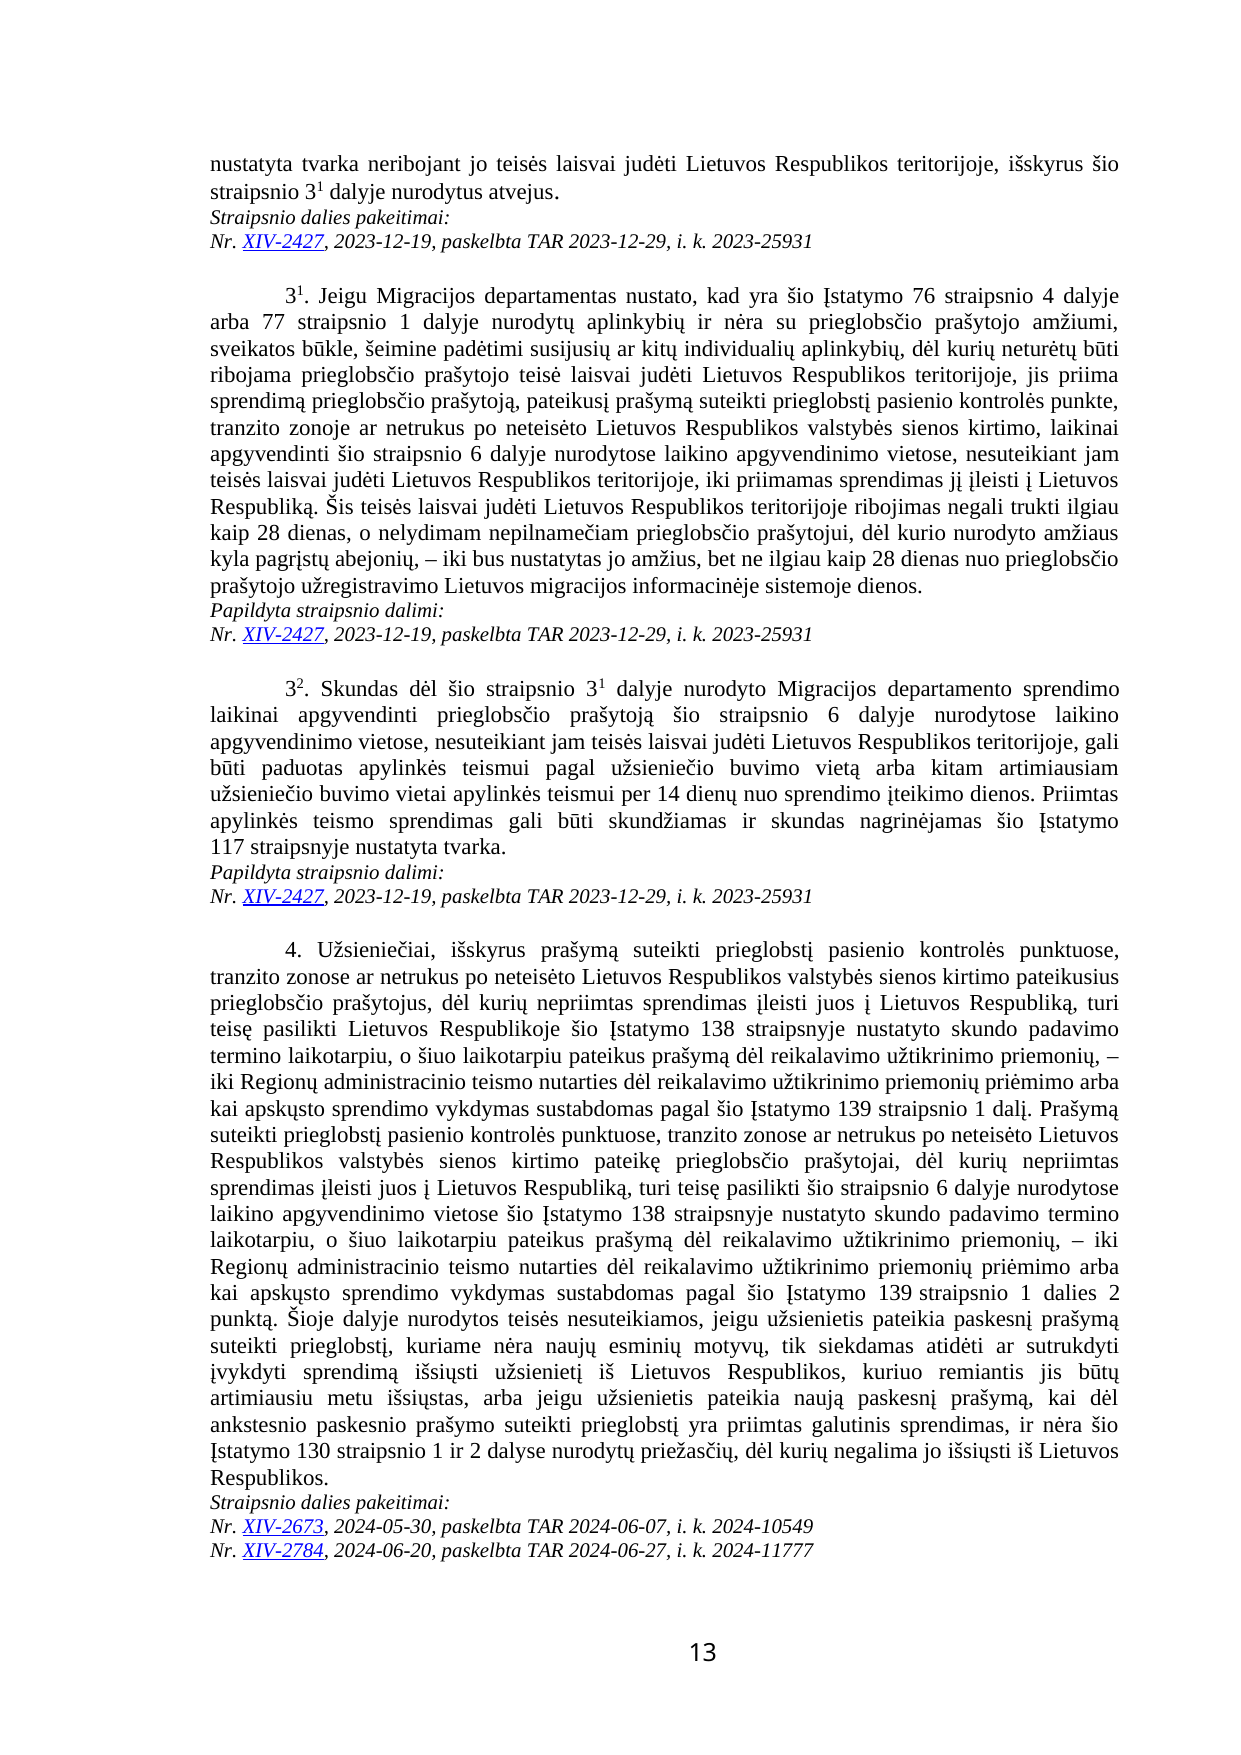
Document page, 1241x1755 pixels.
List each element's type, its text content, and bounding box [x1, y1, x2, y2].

text 31. Jeigu Migracijos departamentas nustato, kad yra šio Įstatymo 76 straipsnio 4 dalyje arba 77 straipsnio 1 dalyje nurodytų aplinkybių ir nėra su prieglobsčio prašytojo amžiumi, sveikatos būkle, šeimine padėtimi susijusių ar kitų individualių aplinkybių, dėl kurių neturėtų būti ribojama prieglobsčio prašytojo teisė laisvai judėti Lietuvos Respublikos teritorijoje, jis priima sprendimą prieglobsčio prašytoją, pateikusį prašymą suteikti prieglobstį pasienio kontrolės punkte, tranzito zonoje ar netrukus po neteisėto Lietuvos Respublikos valstybės sienos kirtimo, laikinai apgyvendinti šio straipsnio 6 dalyje nurodytose laikino apgyvendinimo vietose, nesuteikiant jam teisės laisvai judėti Lietuvos Respublikos teritorijoje, iki priimamas sprendimas jį įleisti į Lietuvos Respubliką. Šis teisės laisvai judėti Lietuvos Respublikos teritorijoje ribojimas negali trukti ilgiau kaip 28 dienas, o nelydimam nepilnamečiam prieglobsčio prašytojui, dėl kurio nurodyto amžiaus kyla pagrįstų abejonių, – iki bus nustatytas jo amžius, bet ne ilgiau kaip 28 dienas nuo prieglobsčio prašytojo užregistravimo Lietuvos migracijos informacinėje sistemoje dienos. [210, 282, 1120, 598]
text 32. Skundas dėl šio straipsnio 31 dalyje nurodyto Migracijos departamento sprendimo laikinai apgyvendinti prieglobsčio prašytoją šio straipsnio 6 dalyje nurodytose laikino apgyvendinimo vietose, nesuteikiant jam teisės laisvai judėti Lietuvos Respublikos teritorijoje, gali būti paduotas apylinkės teismui pagal užsieniečio buvimo vietą arba kitam artimiausiam užsieniečio buvimo vietai apylinkės teismui per 14 dienų nuo sprendimo įteikimo dienos. Priimtas apylinkės teismo sprendimas gali būti skundžiamas ir skundas nagrinėjamas šio Įstatymo 117 straipsnyje nustatyta tvarka. [210, 675, 1120, 859]
text Nr. XIV-2427, 2023-12-19, paskelbta TAR 2023-12-29, i. k. 2023-25931 [210, 229, 1120, 253]
text Papildyta straipsnio dalimi: [210, 598, 1120, 622]
text Nr. XIV-2427, 2023-12-19, paskelbta TAR 2023-12-29, i. k. 2023-25931 [210, 622, 1120, 646]
text Nr. XIV-2784, 2024-06-20, paskelbta TAR 2024-06-27, i. k. 2024-11777 [210, 1538, 1120, 1562]
text Straipsnio dalies pakeitimai: [210, 205, 1120, 229]
text Nr. XIV-2673, 2024-05-30, paskelbta TAR 2024-06-07, i. k. 2024-10549 [210, 1514, 1120, 1538]
text Nr. XIV-2427, 2023-12-19, paskelbta TAR 2023-12-29, i. k. 2023-25931 [210, 884, 1120, 908]
text Straipsnio dalies pakeitimai: [210, 1490, 1120, 1514]
text Papildyta straipsnio dalimi: [210, 859, 1120, 884]
text 4. Užsieniečiai, išskyrus prašymą suteikti prieglobstį pasienio kontrolės punktuose, tranzito zonose ar netrukus po neteisėto Lietuvos Respublikos valstybės sienos kirtimo pateikusius prieglobsčio prašytojus, dėl kurių nepriimtas sprendimas įleisti juos į Lietuvos Respubliką, turi teisę pasilikti Lietuvos Respublikoje šio Įstatymo 138 straipsnyje nustatyto skundo padavimo termino laikotarpiu, o šiuo laikotarpiu pateikus prašymą dėl reikalavimo užtikrinimo priemonių, – iki Regionų administracinio teismo nutarties dėl reikalavimo užtikrinimo priemonių priėmimo arba kai apskųsto sprendimo vykdymas sustabdomas pagal šio Įstatymo 139 straipsnio 1 dalį. Prašymą suteikti prieglobstį pasienio kontrolės punktuose, tranzito zonose ar netrukus po neteisėto Lietuvos Respublikos valstybės sienos kirtimo pateikę prieglobsčio prašytojai, dėl kurių nepriimtas sprendimas įleisti juos į Lietuvos Respubliką, turi teisę pasilikti šio straipsnio 6 dalyje nurodytose laikino apgyvendinimo vietose šio Įstatymo 138 straipsnyje nustatyto skundo padavimo termino laikotarpiu, o šiuo laikotarpiu pateikus prašymą dėl reikalavimo užtikrinimo priemonių, – iki Regionų administracinio teismo nutarties dėl reikalavimo užtikrinimo priemonių priėmimo arba kai apskųsto sprendimo vykdymas sustabdomas pagal šio Įstatymo 139 straipsnio 1 dalies 2 punktą. Šioje dalyje nurodytos teisės nesuteikiamos, jeigu užsienietis pateikia paskesnį prašymą suteikti prieglobstį, kuriame nėra naujų esminių motyvų, tik siekdamas atidėti ar sutrukdyti įvykdyti sprendimą išsiųsti užsienietį iš Lietuvos Respublikos, kuriuo remiantis jis būtų artimiausiu metu išsiųstas, arba jeigu užsienietis pateikia naują paskesnį prašymą, kai dėl ankstesnio paskesnio prašymo suteikti prieglobstį yra priimtas galutinis sprendimas, ir nėra šio Įstatymo 130 straipsnio 1 ir 2 dalyse nurodytų priežasčių, dėl kurių negalima jo išsiųsti iš Lietuvos Respublikos. [210, 936, 1120, 1490]
text nustatyta tvarka neribojant jo teisės laisvai judėti Lietuvos Respublikos teritorijoje, išskyrus šio straipsnio 31 dalyje nurodytus atvejus. [210, 150, 1120, 205]
